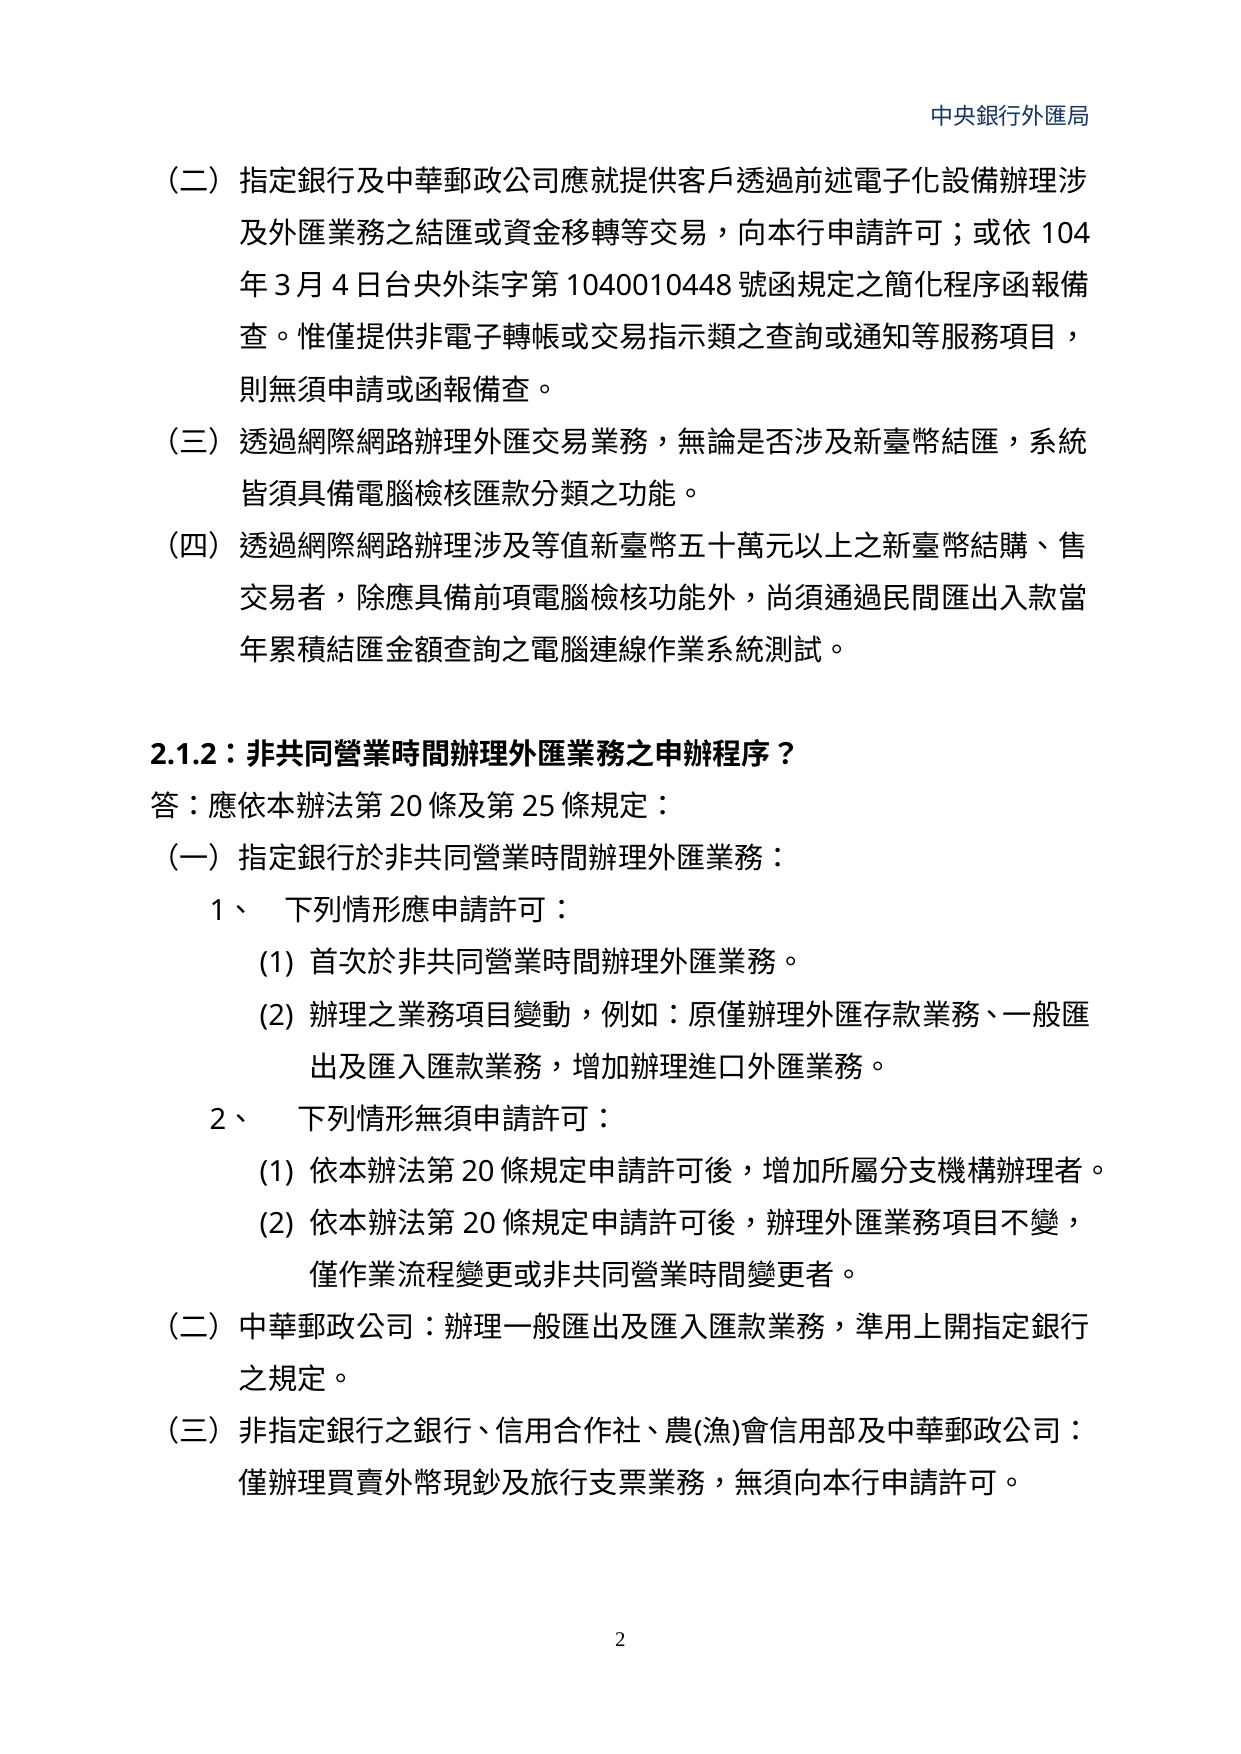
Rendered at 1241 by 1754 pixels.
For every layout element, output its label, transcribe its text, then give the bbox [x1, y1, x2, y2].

list 指定銀行於非共同營業時間辦理外匯業務： [150, 827, 1090, 879]
list 依本辦法第20條規定申請許可後，辦理外匯業務項目不變，僅作業流程變更或非共同營業時間變更者。 [259, 1192, 1090, 1296]
list 首次於非共同營業時間辦理外匯業務。 [259, 931, 1090, 983]
list 非指定銀行之銀行、信用合作社、農(漁)會信用部及中華郵政公司：僅辦理買賣外幣現鈔及旅行支票業務，無須向本行申請許可。 [150, 1400, 1090, 1504]
list 中華郵政公司：辦理一般匯出及匯入匯款業務，準用上開指定銀行之規定。 [150, 1296, 1090, 1400]
text 2.1.2：非共同營業時間辦理外匯業務之申辦程序？ [150, 723, 1090, 775]
list 指定銀行及中華郵政公司應就提供客戶透過前述電子化設備辦理涉及外匯業務之結匯或資金移轉等交易，向本行申請許可；或依104年3月4日台央外柒字第1040010448號函規定之簡化程序函報備查。惟僅提供非電子轉帳或交易指示類之查詢或通知等服務項目，則無須申請或函報備查。 [150, 150, 1090, 410]
list 下列情形應申請許可： [209, 879, 1090, 931]
list 下列情形無須申請許可： [209, 1087, 1090, 1139]
list 辦理之業務項目變動，例如：原僅辦理外匯存款業務、一般匯出及匯入匯款業務，增加辦理進口外匯業務。 [259, 983, 1090, 1087]
text 答：應依本辦法第20條及第25條規定： [150, 775, 1090, 827]
list 透過網際網路辦理外匯交易業務，無論是否涉及新臺幣結匯，系統皆須具備電腦檢核匯款分類之功能。 [150, 410, 1090, 514]
list 依本辦法第20條規定申請許可後，增加所屬分支機構辦理者。 [259, 1139, 1090, 1192]
list 透過網際網路辦理涉及等值新臺幣五十萬元以上之新臺幣結購、售交易者，除應具備前項電腦檢核功能外，尚須通過民間匯出入款當年累積結匯金額查詢之電腦連線作業系統測試。 [150, 514, 1090, 671]
